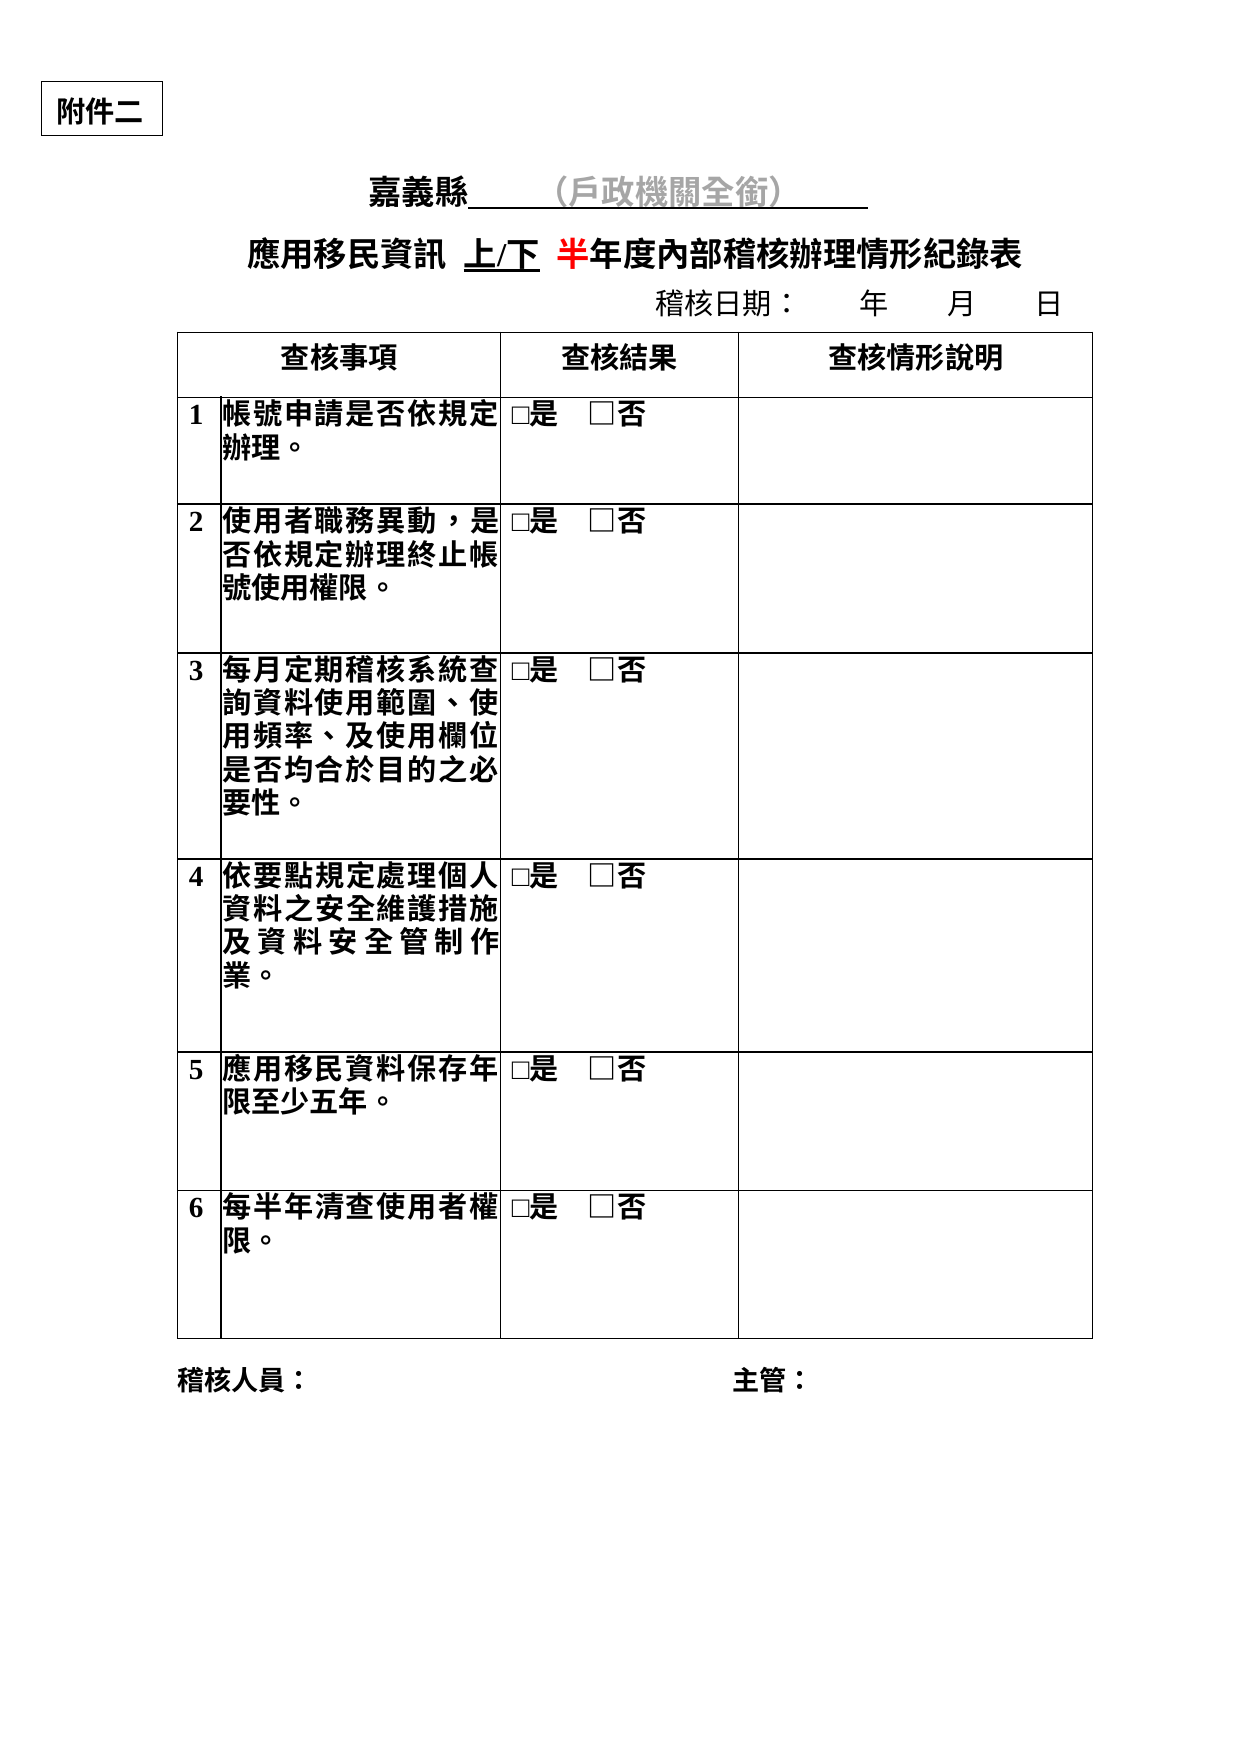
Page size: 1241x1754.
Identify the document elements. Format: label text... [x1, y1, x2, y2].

table_cell 每半年清查使用者權限。 [222, 1191, 500, 1337]
table_cell 4 [178, 860, 220, 1051]
table_cell [739, 1191, 1092, 1337]
table_cell □是 □否 [501, 398, 738, 503]
table_cell □是 □否 [501, 1053, 738, 1190]
table_cell 1 [178, 398, 220, 503]
table_cell [739, 505, 1092, 652]
table_cell 依要點規定處理個人資料之安全維護措施及資料安全管制作業。 [222, 860, 500, 1051]
table_cell 6 [178, 1191, 220, 1337]
table_cell 5 [178, 1053, 220, 1190]
table_cell 應用移民資料保存年限至少五年。 [222, 1053, 500, 1190]
table_cell □是 □否 [501, 654, 738, 858]
table_header 查核情形說明 [739, 333, 1092, 396]
text 稽核日期： 年 月 日 [177, 288, 1063, 321]
table_cell [739, 860, 1092, 1051]
table_cell □是 □否 [501, 860, 738, 1051]
table_cell □是 □否 [501, 1191, 738, 1337]
table_cell 使用者職務異動，是否依規定辦理終止帳號使用權限。 [222, 505, 500, 652]
table_cell 3 [178, 654, 220, 858]
table_cell 2 [178, 505, 220, 652]
table_cell 帳號申請是否依規定辦理。 [222, 398, 500, 503]
table_header 查核事項 [178, 333, 500, 396]
table_cell □是 □否 [501, 505, 738, 652]
table_cell 每月定期稽核系統查詢資料使用範圍、使用頻率、及使用欄位是否均合於目的之必要性。 [222, 654, 500, 858]
table_cell [739, 398, 1092, 503]
text 應用移民資訊 上/下 半年度內部稽核辦理情形紀錄表 [177, 223, 1092, 277]
text 嘉義縣 （戶政機關全銜） 所 [177, 177, 1092, 211]
table_cell [739, 1053, 1092, 1190]
table_header 查核結果 [501, 333, 738, 396]
table_cell [739, 654, 1092, 858]
text 稽核人員： 主管： [176, 1363, 1092, 1397]
